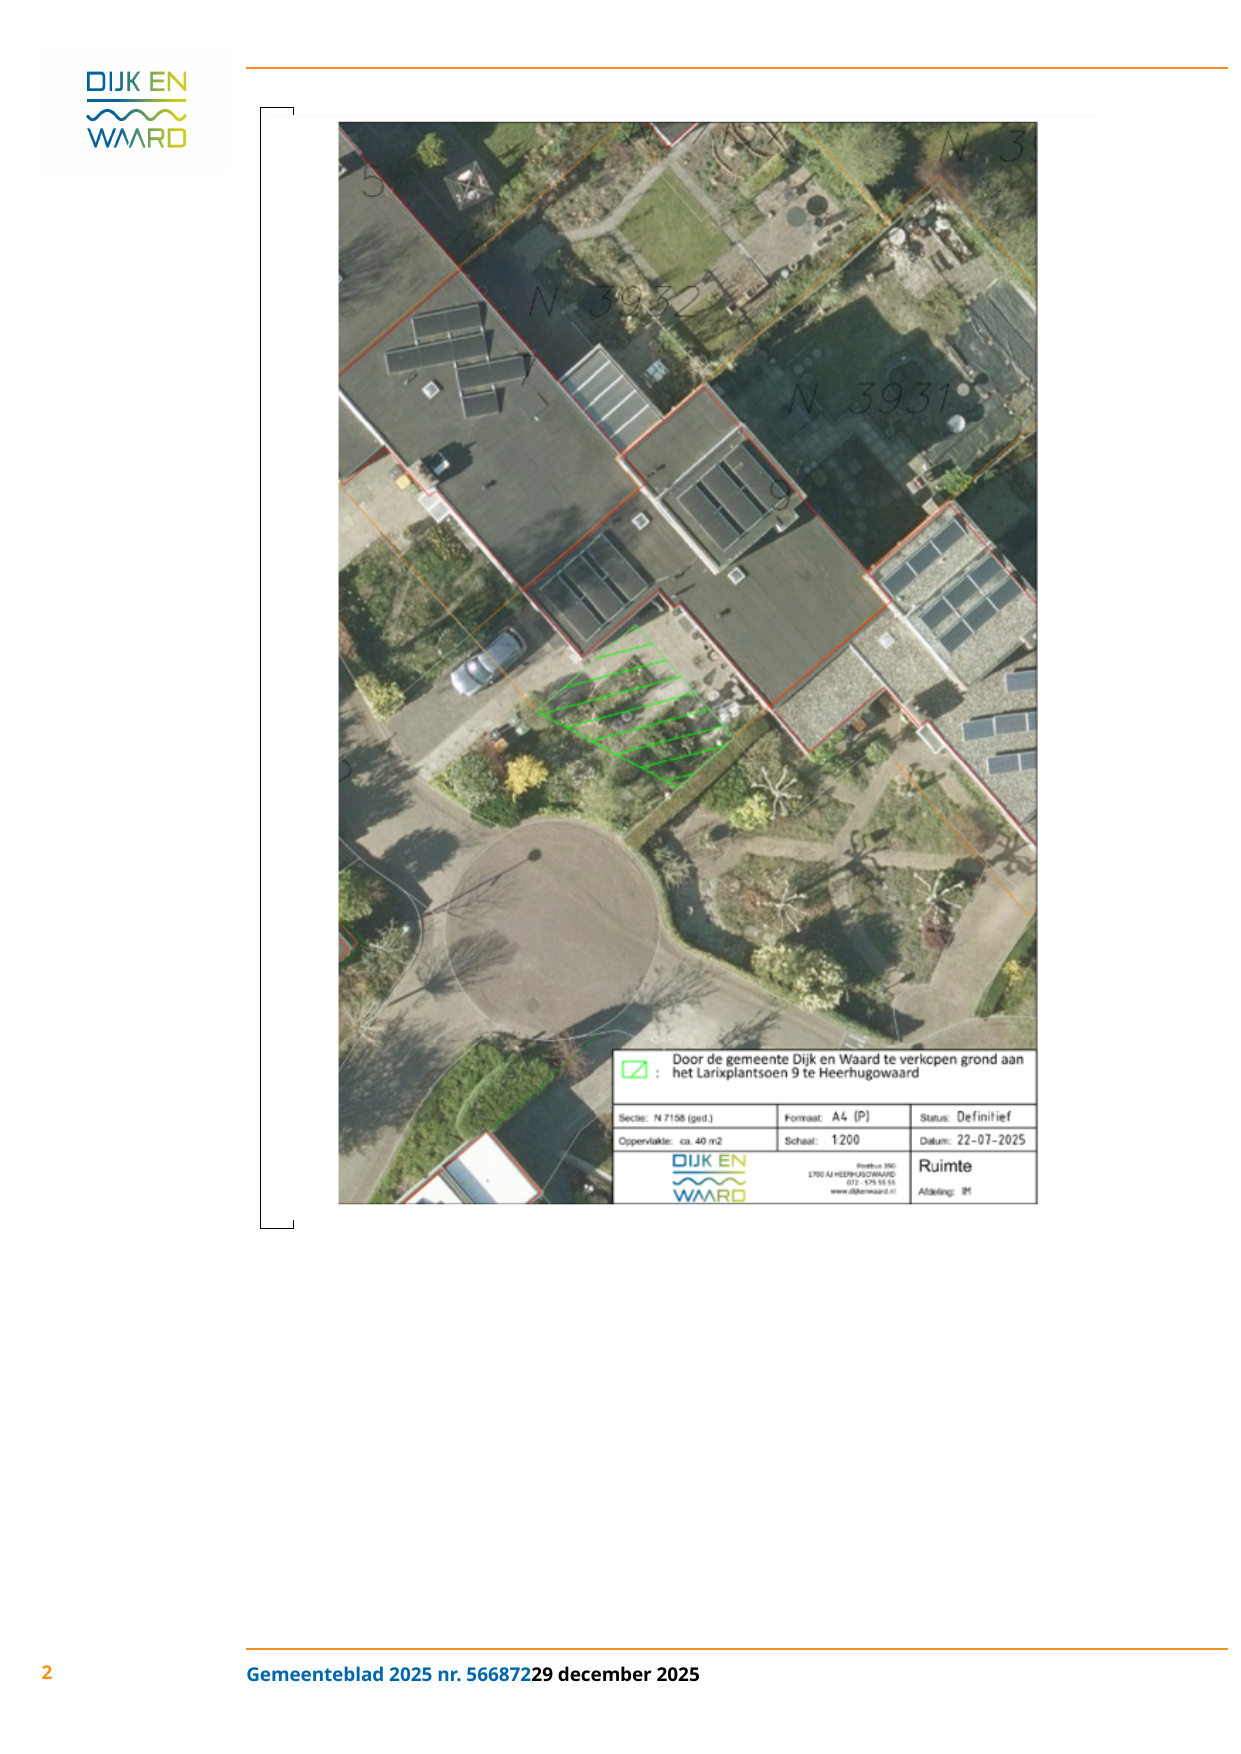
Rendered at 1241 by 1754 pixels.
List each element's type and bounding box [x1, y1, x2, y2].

picture [41, 47, 231, 172]
picture [268, 115, 1096, 1220]
